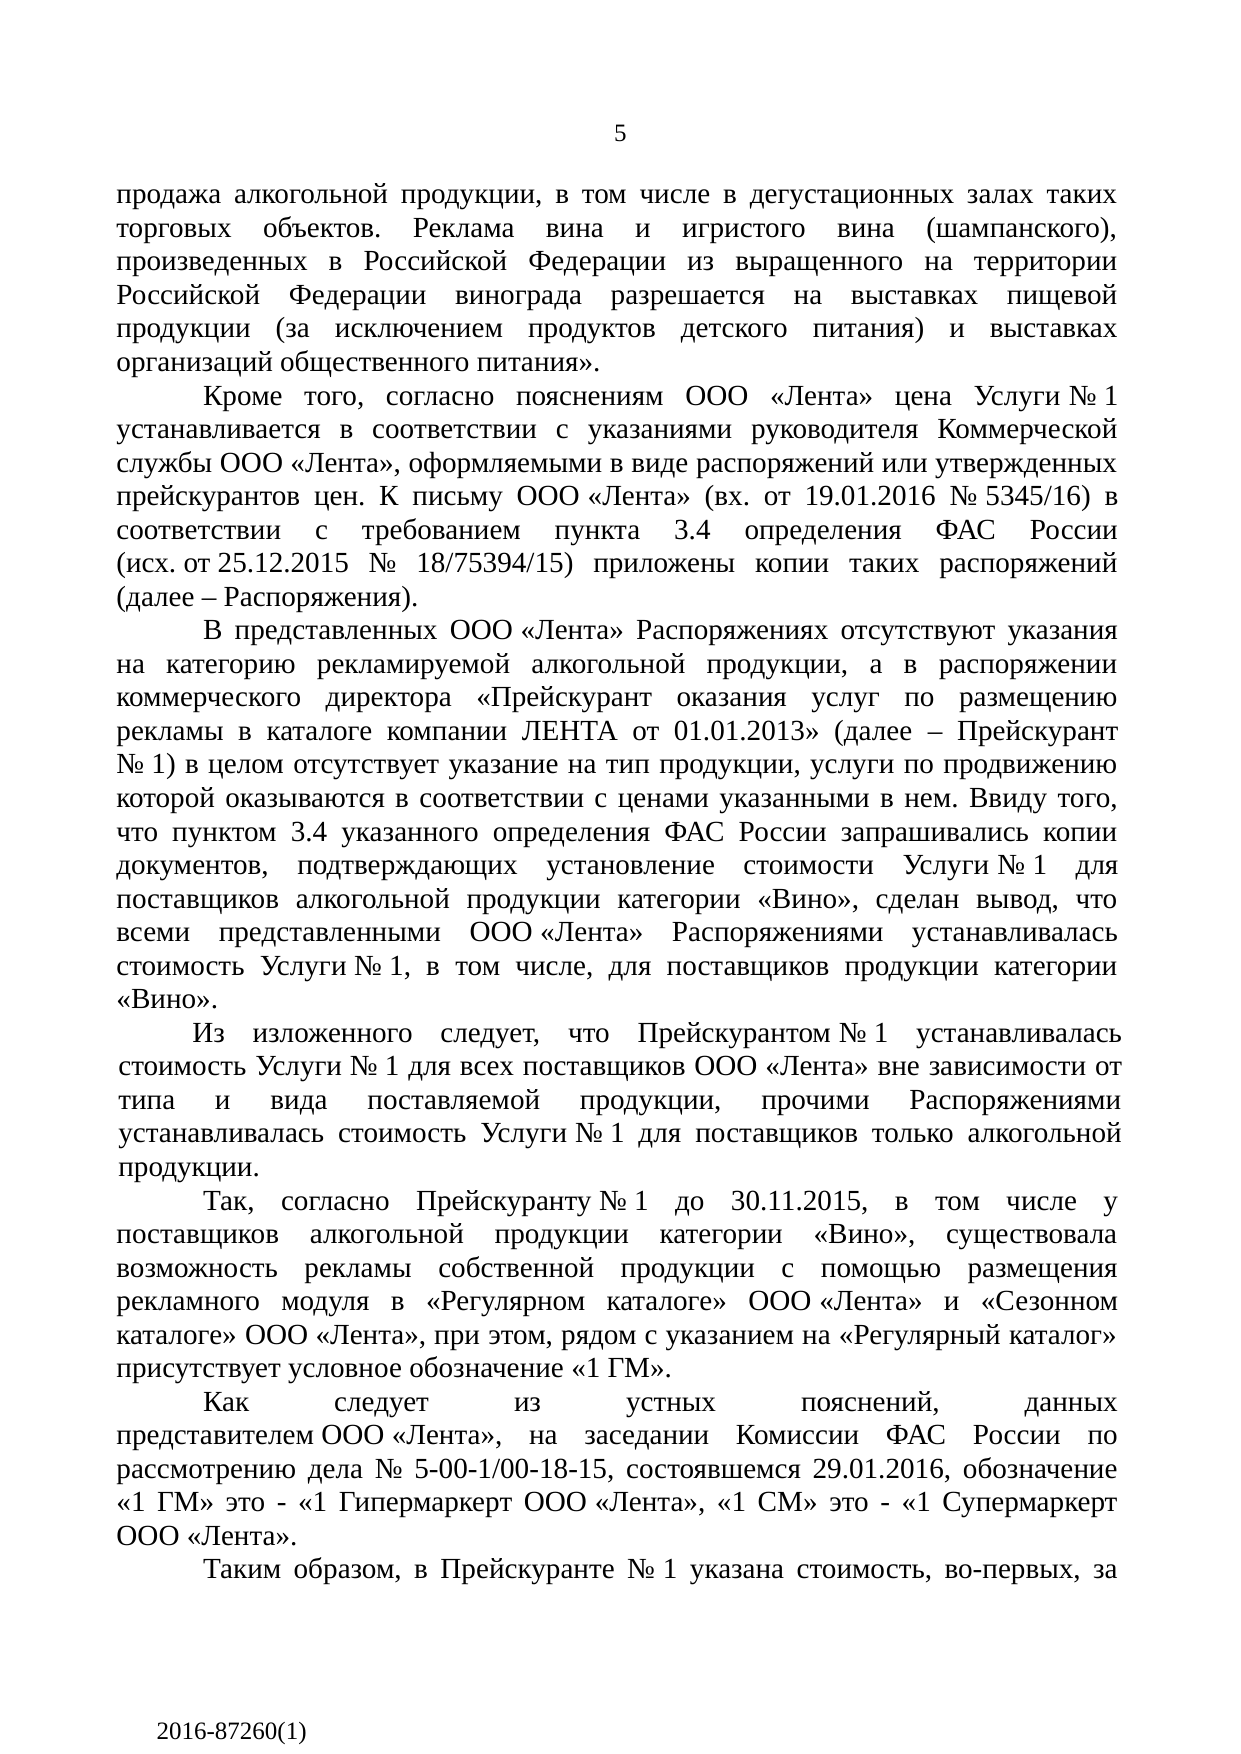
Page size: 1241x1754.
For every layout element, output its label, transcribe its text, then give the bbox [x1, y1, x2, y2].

text Как следует из устных пояснений, данных представителем ООО «Лента», на заседании Комиссии ФАС России по рассмотрению дела № 5-00-1/00-18-15, состоявшемся 29.01.2016, обозначение «1 ГМ» это - «1 Гипермаркерт ООО «Лента», «1 СМ» это - «1 Супермаркерт ООО «Лента». [116, 1384, 1118, 1552]
text Таким образом, в Прейскуранте № 1 указана стоимость, во-первых, за [116, 1552, 1118, 1585]
text Кроме того, согласно пояснениям ООО «Лента» цена Услуги № 1 устанавливается в соответствии с указаниями руководителя Коммерческой службы ООО «Лента», оформляемыми в виде распоряжений или утвержденных прейскурантов цен. К письму ООО «Лента» (вх. от 19.01.2016 № 5345/16) в соответствии с требованием пункта 3.4 определения ФАС России (исх. от 25.12.2015 № 18/75394/15) приложены копии таких распоряжений (далее – Распоряжения). [116, 378, 1118, 612]
text В представленных ООО «Лента» Распоряжениях отсутствуют указания на категорию рекламируемой алкогольной продукции, а в распоряжении коммерческого директора «Прейскурант оказания услуг по размещению рекламы в каталоге компании ЛЕНТА от 01.01.2013» (далее – Прейскурант № 1) в целом отсутствует указание на тип продукции, услуги по продвижению которой оказываются в соответствии с ценами указанными в нем. Ввиду того, что пунктом 3.4 указанного определения ФАС России запрашивались копии документов, подтверждающих установление стоимости Услуги № 1 для поставщиков алкогольной продукции категории «Вино», сделан вывод, что всеми представленными ООО «Лента» Распоряжениями устанавливалась стоимость Услуги № 1, в том числе, для поставщиков продукции категории «Вино». [116, 612, 1118, 1015]
text продажа алкогольной продукции, в том числе в дегустационных залах таких торговых объектов. Реклама вина и игристого вина (шампанского), произведенных в Российской Федерации из выращенного на территории Российской Федерации винограда разрешается на выставках пищевой продукции (за исключением продуктов детского питания) и выставках организаций общественного питания». [116, 176, 1118, 378]
text Так, согласно Прейскуранту № 1 до 30.11.2015, в том числе у поставщиков алкогольной продукции категории «Вино», существовала возможность рекламы собственной продукции с помощью размещения рекламного модуля в «Регулярном каталоге» ООО «Лента» и «Сезонном каталоге» ООО «Лента», при этом, рядом с указанием на «Регулярный каталог» присутствует условное обозначение «1 ГМ». [116, 1183, 1118, 1384]
text Из изложенного следует, что Прейскурантом № 1 устанавливалась стоимость Услуги № 1 для всех поставщиков ООО «Лента» вне зависимости от типа и вида поставляемой продукции, прочими Распоряжениями устанавливалась стоимость Услуги № 1 для поставщиков только алкогольной продукции. [118, 1015, 1122, 1183]
